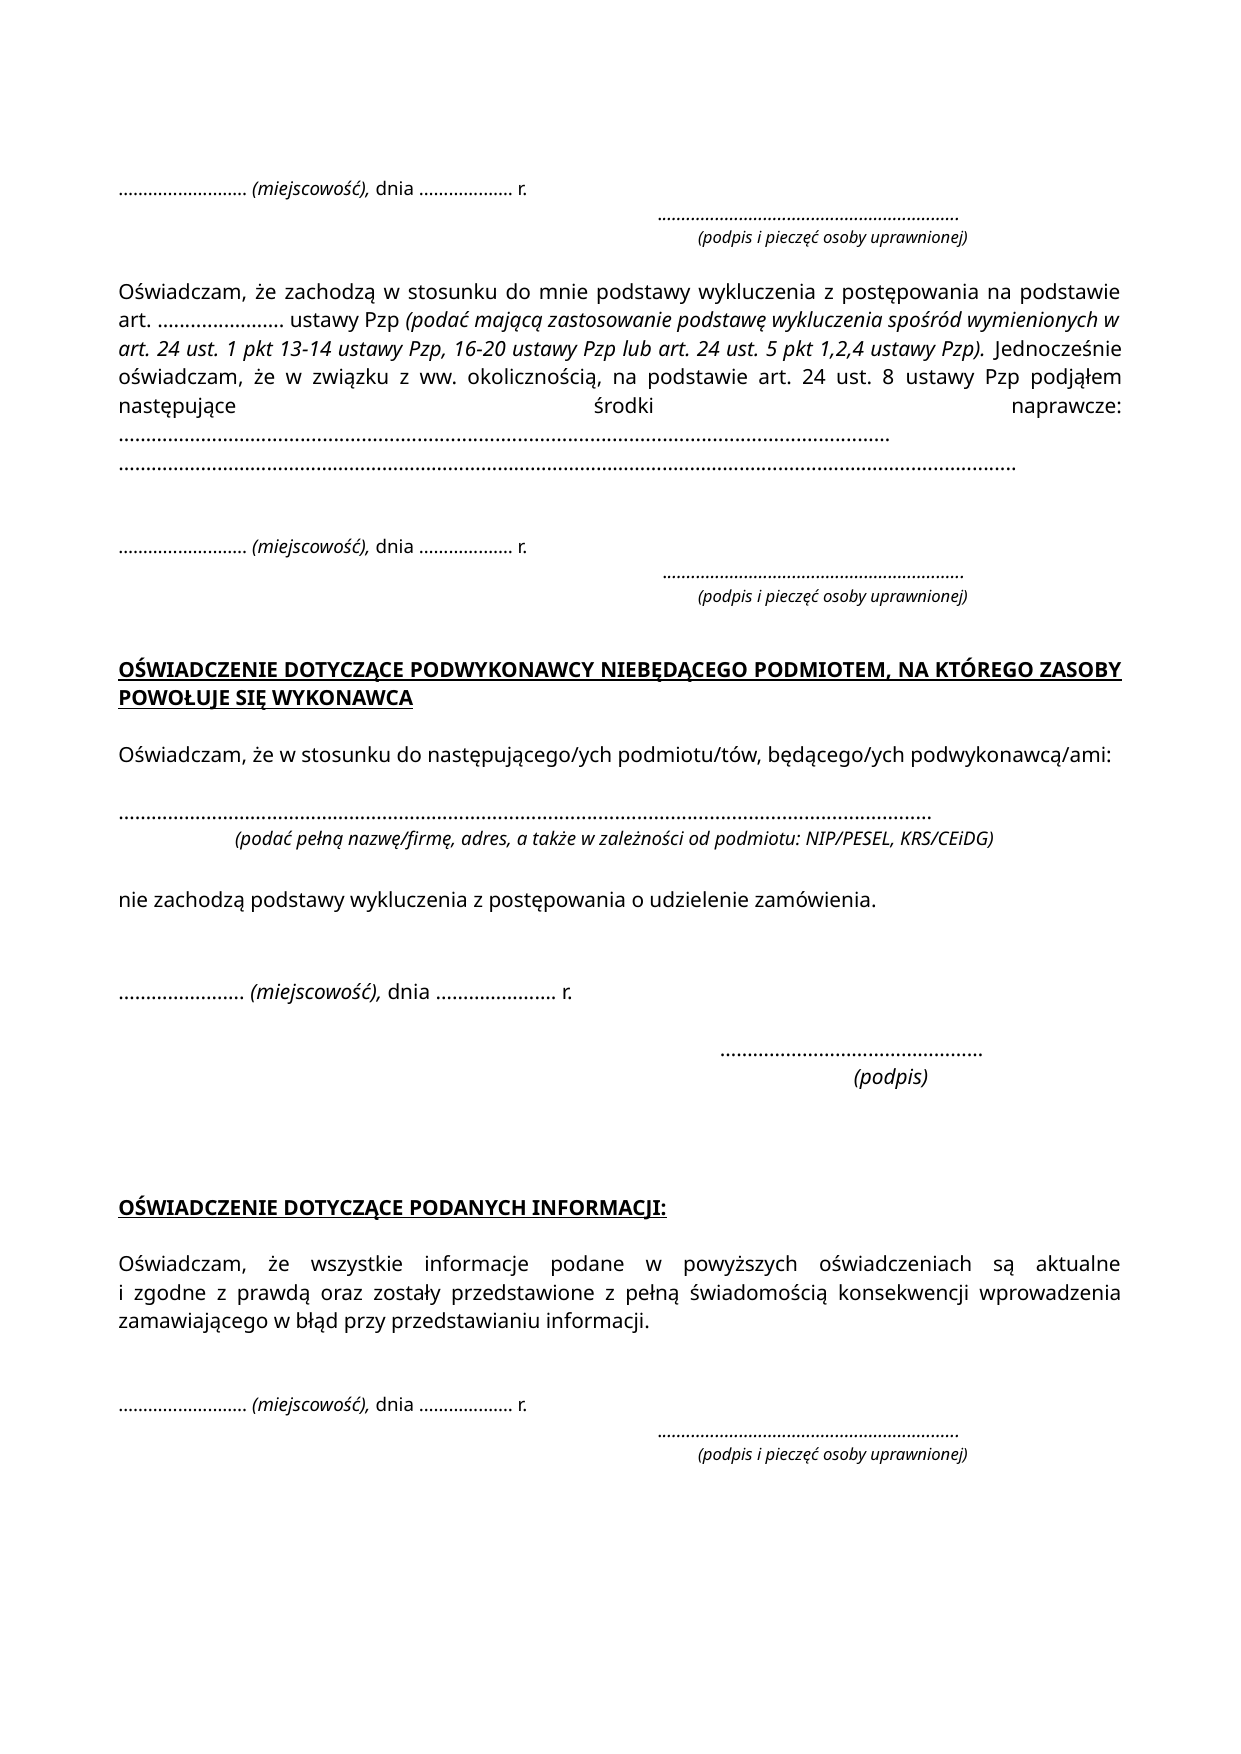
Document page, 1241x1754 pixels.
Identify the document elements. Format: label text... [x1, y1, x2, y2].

text (podpis i pieczęć osoby uprawnionej) [118, 226, 1122, 249]
text (podpis) [118, 1062, 1122, 1091]
text ............................................................... [118, 201, 1122, 226]
text OŚWIADCZENIE DOTYCZĄCE PODWYKONAWCY NIEBĘDĄCEGO PODMIOTEM, NA KTÓREGO ZASOBY [118, 655, 1122, 679]
text (podpis i pieczęć osoby uprawnionej) [118, 584, 1122, 607]
text (podać pełną nazwę/firmę, adres, a także w zależności od podmiotu: NIP/PESEL, KRS/CEiDG) [118, 826, 1122, 851]
text ............................................................... [118, 559, 1122, 584]
text Oświadczam, że w stosunku do następującego/ych podmiotu/tów, będącego/ych podwykonawcą/ami: [118, 740, 1122, 769]
text Oświadczam, że wszystkie informacje podane w powyższych oświadczeniach są aktualne i zgodne z prawdą oraz zostały przedstawione z pełną świadomością konsekwencji wprowadzenia zamawiającego w błąd przy przedstawianiu informacji. [118, 1249, 1122, 1335]
text …………………………………………………………................................................................................. [118, 797, 1122, 826]
text POWOŁUJE SIĘ WYKONAWCA [118, 681, 1122, 712]
text OŚWIADCZENIE DOTYCZĄCE PODANYCH INFORMACJI: [118, 1193, 1122, 1221]
text nie zachodzą podstawy wykluczenia z postępowania o udzielenie zamówienia. [118, 886, 1122, 914]
text ………...…….……. (miejscowość), dnia ………….…… r. [118, 175, 1122, 201]
text ………...…….……. (miejscowość), dnia ………….…… r. [118, 1392, 1122, 1417]
text (podpis i pieczęć osoby uprawnionej) [118, 1443, 1122, 1466]
text Oświadczam, że zachodzą w stosunku do mnie podstawy wykluczenia z postępowania na podstawie art. …..........………. ustawy Pzp (podać mającą zastosowanie podstawę wykluczenia spośród wymienionych w art. 24 ust. 1 pkt 13-14 ustawy Pzp, 16-20 ustawy Pzp lub art. 24 ust. 5 pkt 1,2,4 ustawy Pzp). Jednocześnie oświadczam, że w związku z ww. okolicznością, na podstawie art. 24 ust. 8 ustawy Pzp podjąłem następujące środki naprawcze: ………………………..........................................................................................................…… [118, 277, 1122, 448]
text ………………………………………… [118, 1034, 1122, 1062]
text ………...…….……. (miejscowość), dnia ………….…… r. [118, 533, 1122, 559]
text ............................................................... [118, 1417, 1122, 1443]
text …………….……. (miejscowość), dnia …………………. r. [118, 977, 1122, 1005]
text …………………………………………………………………………………………..………….................………..................... [118, 448, 1122, 476]
